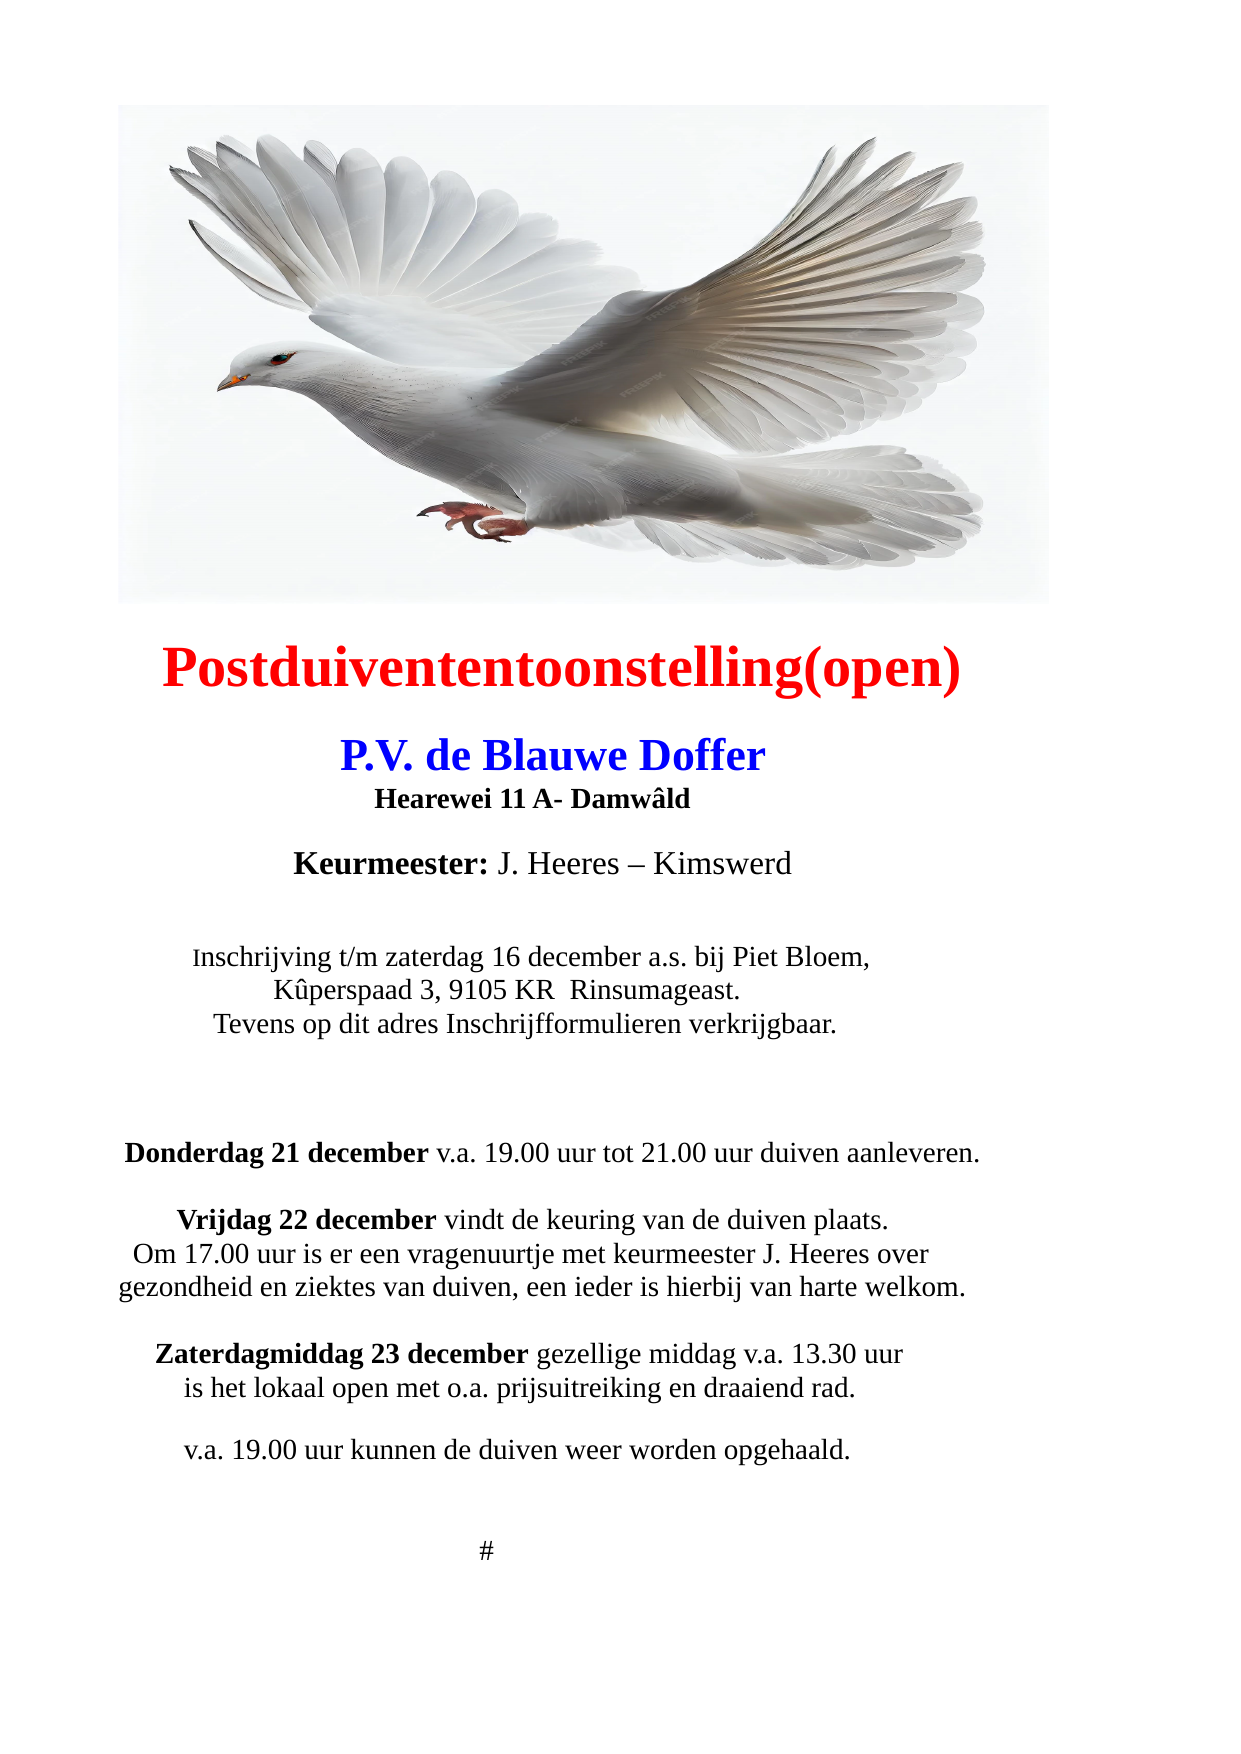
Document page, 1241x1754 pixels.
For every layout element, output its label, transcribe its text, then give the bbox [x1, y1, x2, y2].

text Vrijdag 22 december vindt de keuring van de duiven plaats. [118, 1202, 1122, 1236]
text Zaterdagmiddag 23 december gezellige middag v.a. 13.30 uur [118, 1337, 1122, 1370]
picture [118, 105, 1049, 604]
text P.V. de Blauwe Doffer [118, 728, 1122, 781]
text v.a. 19.00 uur kunnen de duiven weer worden opgehaald. [118, 1432, 1122, 1466]
text # [118, 1533, 1122, 1567]
text is het lokaal open met o.a. prijsuitreiking en draaiend rad. [118, 1370, 1122, 1404]
text Postduivententoonstelling(open) [118, 632, 1122, 699]
text Om 17.00 uur is er een vragenuurtje met keurmeester J. Heeres over gezondheid en ziektes van duiven, een ieder is hierbij van harte welkom. [118, 1236, 1122, 1303]
text Donderdag 21 december v.a. 19.00 uur tot 21.00 uur duiven aanleveren. [118, 1135, 1122, 1169]
text Kûperspaad 3, 9105 KR Rinsumageast. [118, 972, 1122, 1006]
text Keurmeester: J. Heeres – Kimswerd [118, 843, 1122, 881]
text Tevens op dit adres Inschrijfformulieren verkrijgbaar. [118, 1006, 1122, 1039]
text Hearewei 11 A- Damwâld [118, 781, 1122, 814]
text Inschrijving t/m zaterdag 16 december a.s. bij Piet Bloem, [118, 939, 1122, 972]
